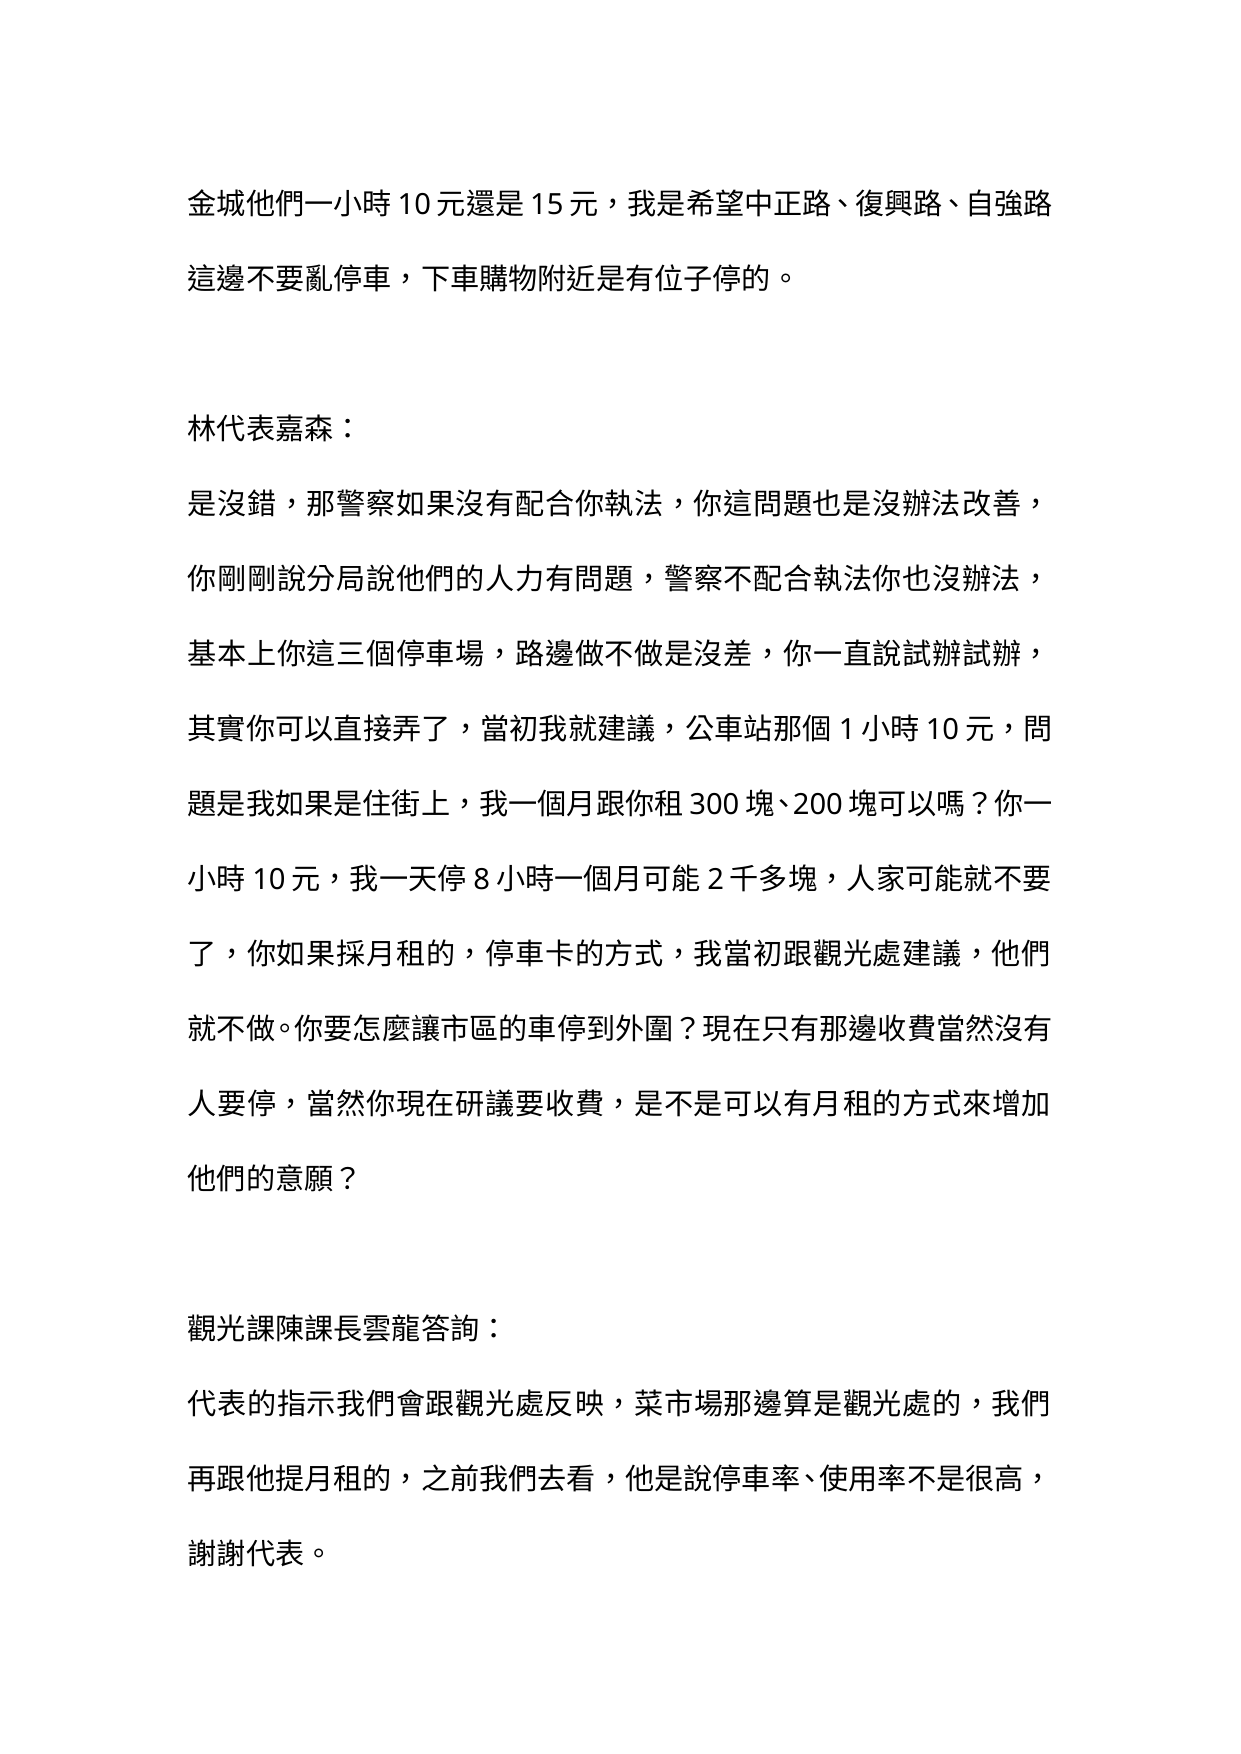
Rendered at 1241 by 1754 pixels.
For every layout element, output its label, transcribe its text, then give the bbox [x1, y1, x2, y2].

text 觀光課陳課長雲龍答詢： [187, 1289, 1053, 1364]
text 林代表嘉森： [187, 389, 1053, 464]
text 是沒錯，那警察如果沒有配合你執法，你這問題也是沒辦法改善，你剛剛說分局說他們的人力有問題，警察不配合執法你也沒辦法，基本上你這三個停車場，路邊做不做是沒差，你一直說試辦試辦，其實你可以直接弄了，當初我就建議，公車站那個1小時10元，問題是我如果是住街上，我一個月跟你租300塊、200塊可以嗎？你一小時10元，我一天停8小時一個月可能2千多塊，人家可能就不要了，你如果採月租的，停車卡的方式，我當初跟觀光處建議，他們就不做。你要怎麼讓市區的車停到外圍？現在只有那邊收費當然沒有人要停，當然你現在研議要收費，是不是可以有月租的方式來增加他們的意願？ [187, 464, 1053, 1214]
text 代表的指示我們會跟觀光處反映，菜市場那邊算是觀光處的，我們再跟他提月租的，之前我們去看，他是說停車率、使用率不是很高，謝謝代表。 [187, 1364, 1053, 1589]
text 金城他們一小時10元還是15元，我是希望中正路、復興路、自強路這邊不要亂停車，下車購物附近是有位子停的。 [187, 164, 1053, 314]
